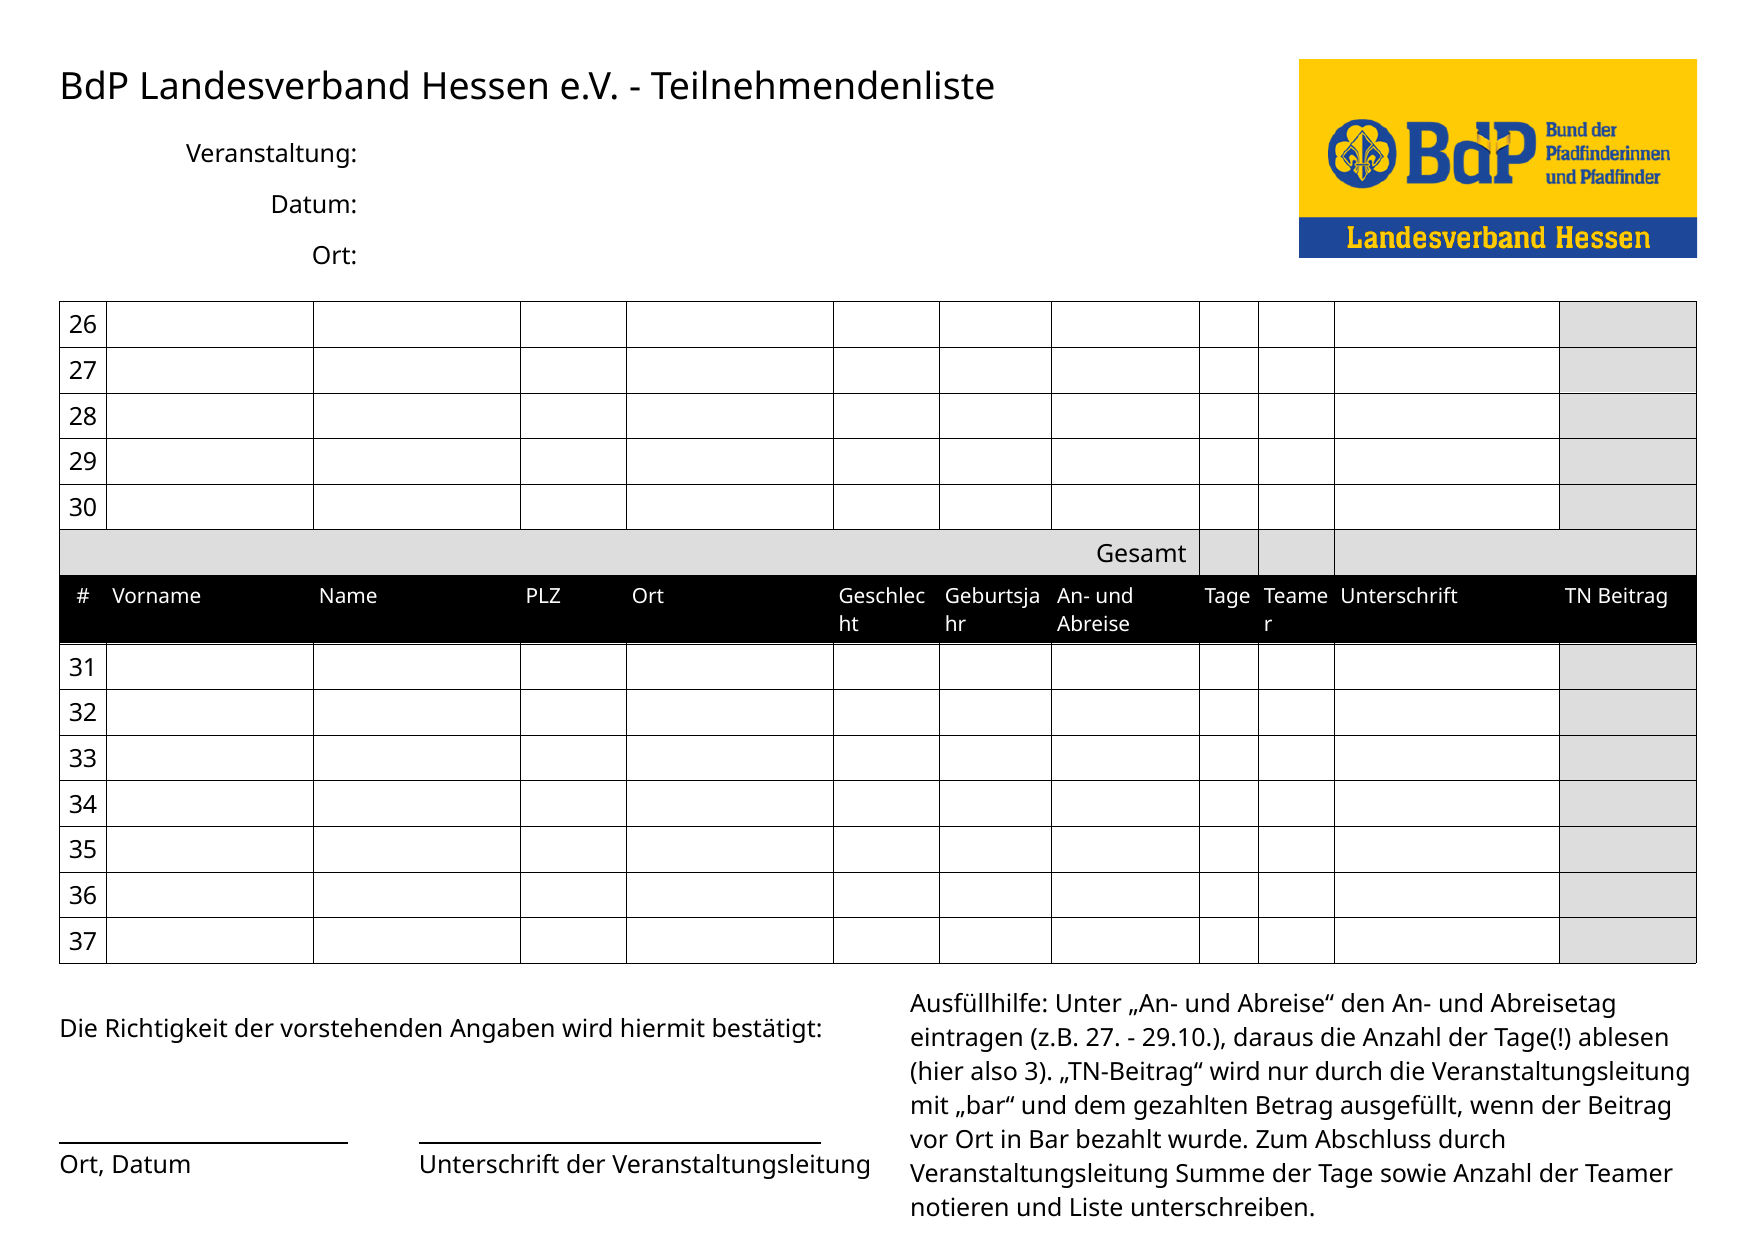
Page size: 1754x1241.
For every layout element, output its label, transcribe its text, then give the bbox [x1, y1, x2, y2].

table_cell [940, 645, 1051, 689]
table_cell [1560, 918, 1696, 963]
table_cell [1560, 736, 1696, 780]
table_cell [834, 736, 939, 780]
table_cell [627, 827, 833, 872]
table_cell [1200, 736, 1258, 780]
table_cell [314, 736, 520, 780]
table_cell [834, 918, 939, 963]
table_cell [521, 348, 626, 392]
table_cell [1560, 781, 1696, 826]
table_cell [834, 439, 939, 484]
table_cell [521, 302, 626, 347]
table_cell [1200, 690, 1258, 735]
table_cell [627, 736, 833, 780]
table_cell 26 [60, 302, 106, 347]
table_cell [627, 873, 833, 917]
table_cell [107, 348, 313, 392]
table_cell [1560, 873, 1696, 917]
table_cell [314, 348, 520, 392]
table_header Teamer [1259, 576, 1334, 643]
table_cell [1259, 736, 1334, 780]
table_cell [107, 827, 313, 872]
table_cell [1052, 645, 1199, 689]
table_header Ort [627, 576, 833, 643]
table_cell [521, 781, 626, 826]
table_header # [60, 576, 106, 643]
table_cell [1560, 827, 1696, 872]
table_cell [1052, 781, 1199, 826]
table_cell [834, 348, 939, 392]
table_cell [1200, 645, 1258, 689]
table_cell [1200, 781, 1258, 826]
table_cell [1259, 439, 1334, 484]
table_header Name [314, 576, 520, 643]
table_cell [940, 690, 1051, 735]
table_cell [521, 873, 626, 917]
table_cell [1560, 394, 1696, 438]
table_cell [627, 645, 833, 689]
table_cell [1335, 645, 1559, 689]
table_cell [1200, 530, 1258, 575]
table_cell [1259, 781, 1334, 826]
table_cell [1052, 690, 1199, 735]
table_cell [521, 918, 626, 963]
table_cell [314, 439, 520, 484]
table_header Geschlecht [834, 576, 939, 643]
table_cell [1560, 645, 1696, 689]
table_cell [940, 827, 1051, 872]
table_cell 34 [60, 781, 106, 826]
table_cell [521, 394, 626, 438]
table_cell [521, 645, 626, 689]
table_cell [1335, 873, 1559, 917]
table_header Vorname [107, 576, 313, 643]
table_cell [1200, 348, 1258, 392]
table_cell 29 [60, 439, 106, 484]
table_cell [314, 918, 520, 963]
table_header PLZ [521, 576, 626, 643]
table_cell 28 [60, 394, 106, 438]
table_cell [1052, 827, 1199, 872]
table_cell [1259, 918, 1334, 963]
table_cell 30 [60, 485, 106, 529]
table_cell [1200, 827, 1258, 872]
table_cell [940, 736, 1051, 780]
table_cell [1335, 827, 1559, 872]
table_cell [1200, 485, 1258, 529]
table_cell 35 [60, 827, 106, 872]
table_cell [1052, 302, 1199, 347]
table_cell [940, 918, 1051, 963]
table_cell [627, 302, 833, 347]
table_header Tage [1200, 576, 1258, 643]
table_cell [1335, 485, 1559, 529]
table_cell [521, 485, 626, 529]
table_cell [107, 394, 313, 438]
table_cell [314, 827, 520, 872]
table_cell [107, 302, 313, 347]
table_cell [1560, 485, 1696, 529]
table_cell [521, 827, 626, 872]
table_cell [1560, 348, 1696, 392]
table_cell [940, 485, 1051, 529]
table_cell [107, 918, 313, 963]
table_cell [1335, 530, 1696, 575]
table_cell 36 [60, 873, 106, 917]
table_cell [1052, 873, 1199, 917]
table_cell 27 [60, 348, 106, 392]
table_cell [834, 645, 939, 689]
table_cell 33 [60, 736, 106, 780]
table_cell [940, 302, 1051, 347]
table_cell [1259, 530, 1334, 575]
table_cell [1335, 918, 1559, 963]
table_cell [1200, 394, 1258, 438]
table_cell [1335, 781, 1559, 826]
table_cell [107, 439, 313, 484]
table_header Geburtsjahr [940, 576, 1051, 643]
table_cell [834, 690, 939, 735]
table_cell 37 [60, 918, 106, 963]
table_cell [1052, 736, 1199, 780]
table_cell [107, 781, 313, 826]
table_cell [107, 873, 313, 917]
table_cell Gesamt [60, 530, 1199, 575]
table_cell [1335, 394, 1559, 438]
table_cell [1200, 302, 1258, 347]
table_cell [834, 485, 939, 529]
table_cell [627, 690, 833, 735]
table_cell [521, 690, 626, 735]
table_cell [1052, 348, 1199, 392]
table_cell [1052, 918, 1199, 963]
table_cell [1335, 690, 1559, 735]
table_cell [834, 827, 939, 872]
table_cell [834, 781, 939, 826]
table_cell [1259, 485, 1334, 529]
table_cell [1259, 394, 1334, 438]
table_cell [1335, 736, 1559, 780]
table_cell [1259, 827, 1334, 872]
table_cell [314, 781, 520, 826]
table_cell [1200, 873, 1258, 917]
table_cell [1335, 348, 1559, 392]
table_cell [940, 873, 1051, 917]
table_cell [314, 873, 520, 917]
table_cell [521, 439, 626, 484]
table_cell [314, 302, 520, 347]
table_cell [627, 439, 833, 484]
picture [1299, 59, 1698, 258]
table_cell [1335, 439, 1559, 484]
table_cell [627, 348, 833, 392]
table_header Unterschrift [1335, 576, 1559, 643]
table_cell [1335, 302, 1559, 347]
table_cell 32 [60, 690, 106, 735]
table_cell [1200, 918, 1258, 963]
table_cell [940, 348, 1051, 392]
table_cell [1259, 690, 1334, 735]
table_cell [940, 394, 1051, 438]
table_cell [1560, 302, 1696, 347]
table_cell [627, 781, 833, 826]
table_cell [627, 485, 833, 529]
table_cell [834, 873, 939, 917]
table_cell [314, 690, 520, 735]
table_cell [107, 690, 313, 735]
table_cell [1200, 439, 1258, 484]
table_cell [1560, 439, 1696, 484]
table_cell [940, 439, 1051, 484]
table_cell [940, 781, 1051, 826]
table_header TN Beitrag [1560, 576, 1696, 643]
table_cell [314, 485, 520, 529]
table_cell [107, 485, 313, 529]
table_cell [1259, 348, 1334, 392]
table_cell [521, 736, 626, 780]
table_cell [1259, 302, 1334, 347]
table_cell [1052, 439, 1199, 484]
table_cell [834, 302, 939, 347]
table_cell [834, 394, 939, 438]
table_cell [107, 736, 313, 780]
table_cell 31 [60, 645, 106, 689]
table_cell [1052, 394, 1199, 438]
table_cell [627, 918, 833, 963]
table_cell [314, 394, 520, 438]
table_header An- und Abreise [1052, 576, 1199, 643]
table_cell [314, 645, 520, 689]
table_cell [1259, 645, 1334, 689]
table_cell [107, 645, 313, 689]
table_cell [627, 394, 833, 438]
table_cell [1560, 690, 1696, 735]
table_cell [1052, 485, 1199, 529]
table_cell [1259, 873, 1334, 917]
